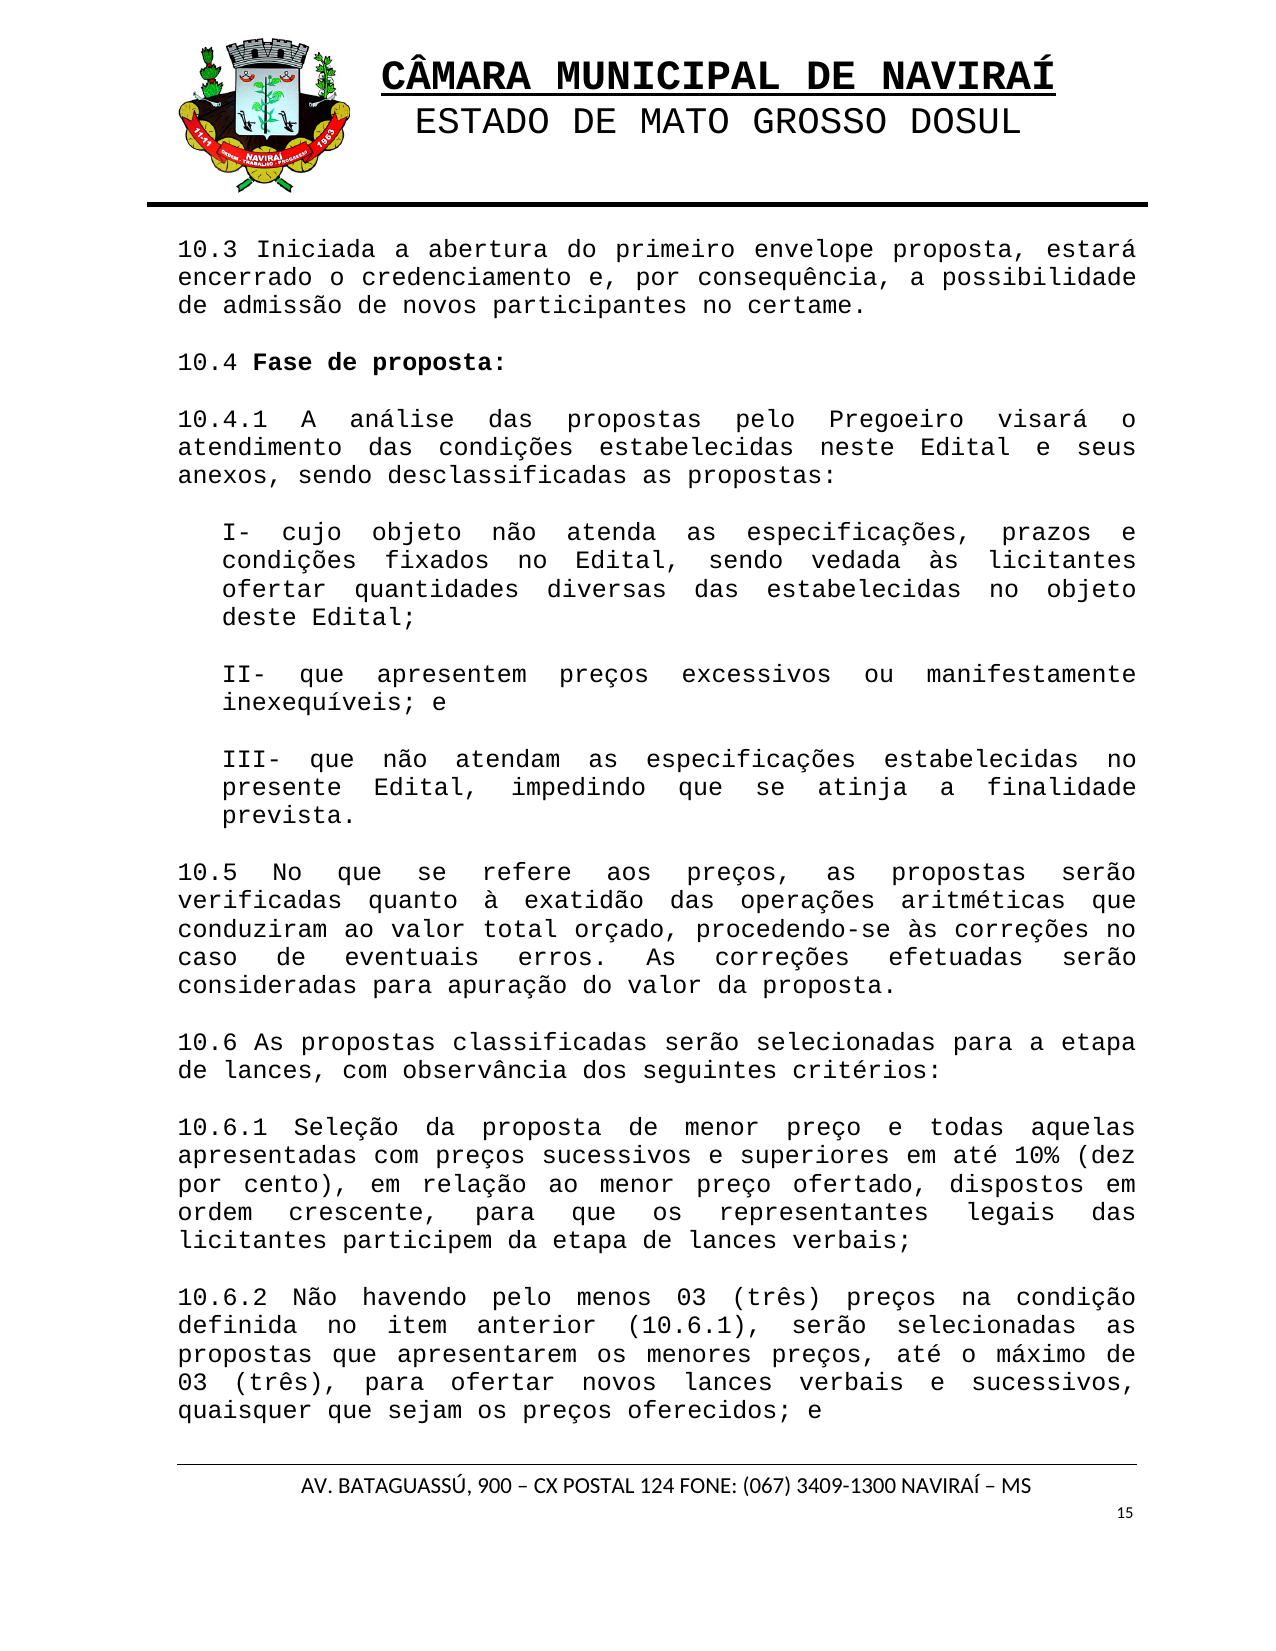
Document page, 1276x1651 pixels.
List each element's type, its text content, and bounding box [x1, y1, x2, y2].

text 10.6.1 Seleção da proposta de menor preço e todas aquelas apresentadas com preços sucessivos e superiores em até 10% (dez por cento), em relação ao menor preço ofertado, dispostos em ordem crescente, para que os representantes legais das licitantes participem da etapa de lances verbais; [177, 1114, 1137, 1256]
text 10.4 Fase de proposta: [177, 349, 1137, 378]
text 10.6 As propostas classificadas serão selecionadas para a etapa de lances, com observância dos seguintes critérios: [177, 1029, 1137, 1086]
text I- cujo objeto não atenda as especificações, prazos e condições fixados no Edital, sendo vedada às licitantes ofertar quantidades diversas das estabelecidas no objeto deste Edital; [222, 519, 1137, 633]
text 10.4.1 A análise das propostas pelo Pregoeiro visará o atendimento das condições estabelecidas neste Edital e seus anexos, sendo desclassificadas as propostas: [177, 406, 1137, 491]
text 10.6.2 Não havendo pelo menos 03 (três) preços na condição definida no item anterior (10.6.1), serão selecionadas as propostas que apresentarem os menores preços, até o máximo de 03 (três), para ofertar novos lances verbais e sucessivos, quaisquer que sejam os preços oferecidos; e [177, 1284, 1137, 1426]
text III- que não atendam as especificações estabelecidas no presente Edital, impedindo que se atinja a finalidade prevista. [222, 746, 1137, 831]
text 10.3 Iniciada a abertura do primeiro envelope proposta, estará encerrado o credenciamento e, por consequência, a possibilidade de admissão de novos participantes no certame. [177, 236, 1137, 321]
text II- que apresentem preços excessivos ou manifestamente inexequíveis; e [222, 661, 1137, 718]
text 10.5 No que se refere aos preços, as propostas serão verificadas quanto à exatidão das operações aritméticas que conduziram ao valor total orçado, procedendo-se às correções no caso de eventuais erros. As correções efetuadas serão consideradas para apuração do valor da proposta. [177, 859, 1137, 1001]
